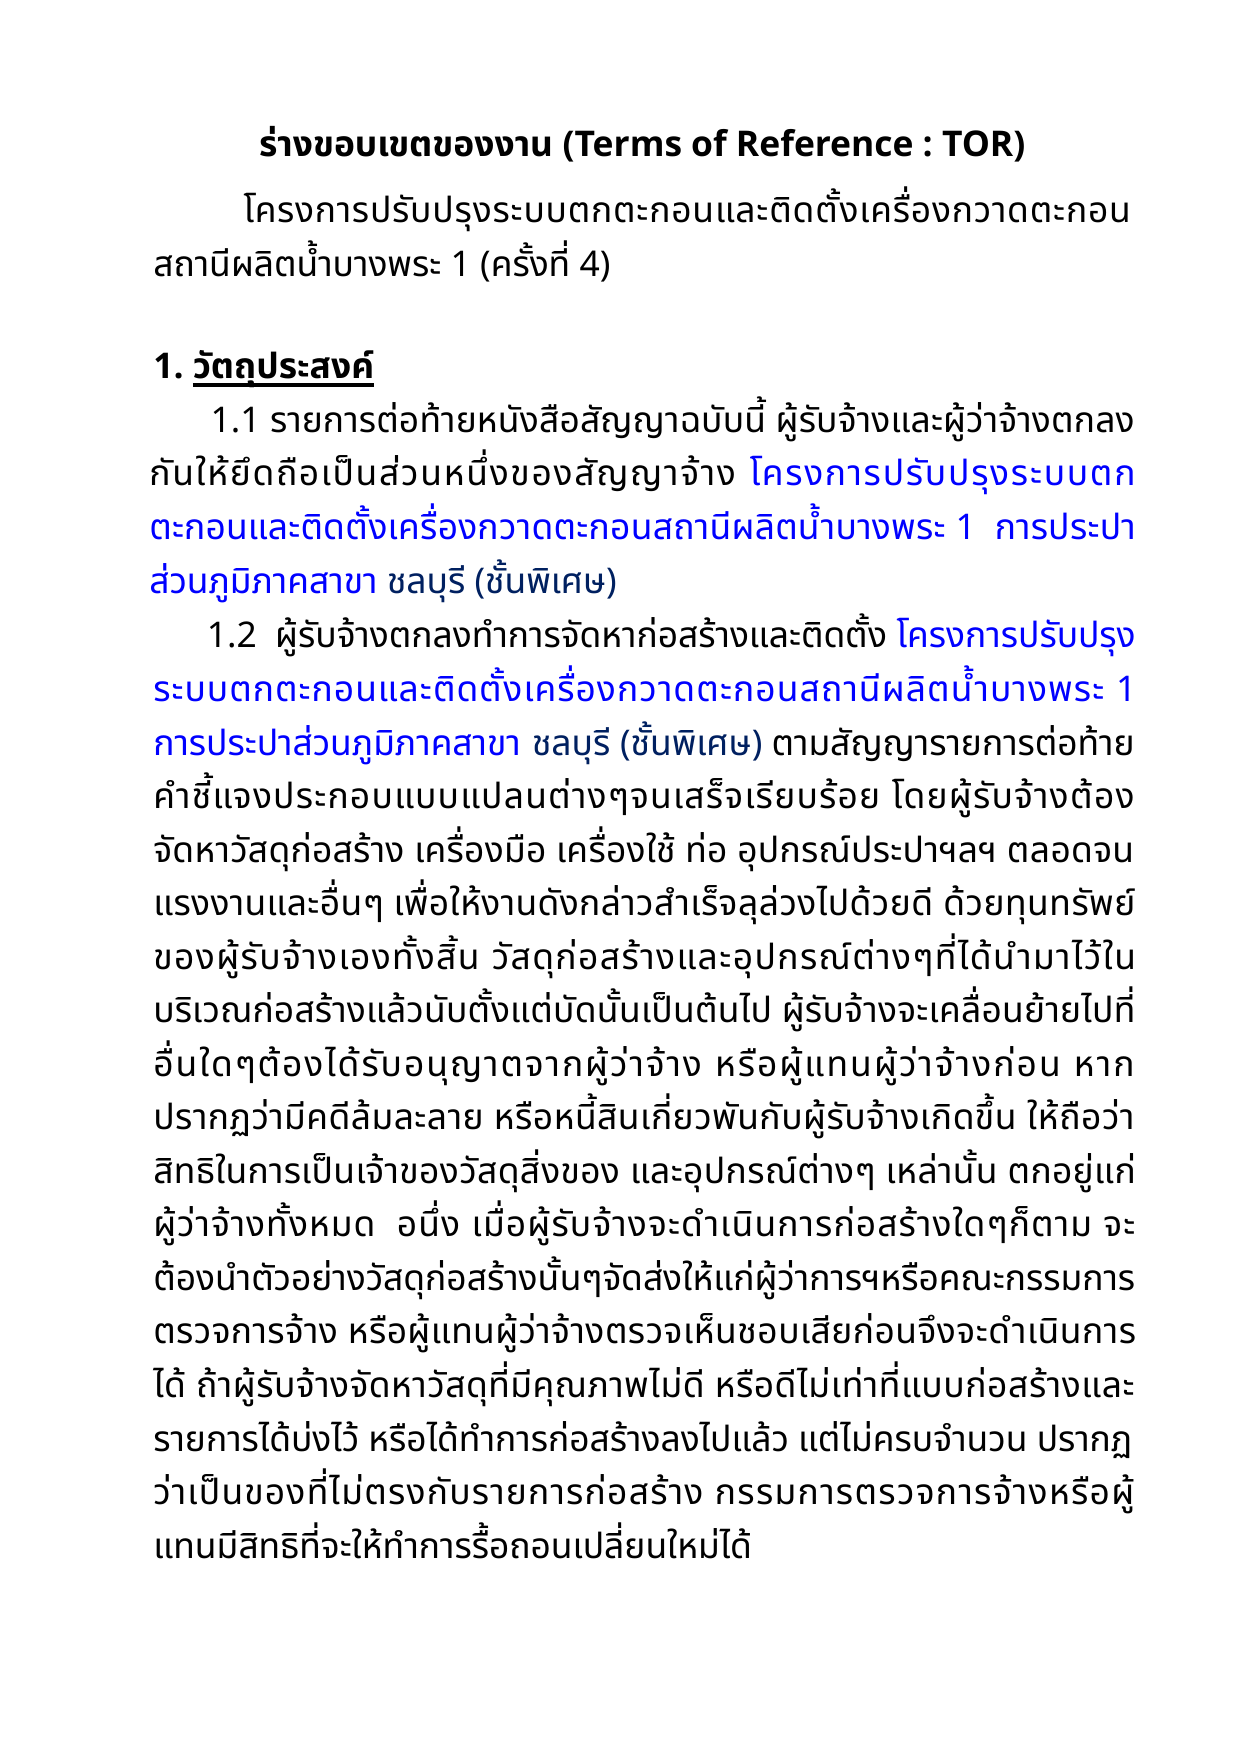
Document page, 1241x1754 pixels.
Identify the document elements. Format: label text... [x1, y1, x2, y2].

text 1.2 ผู้รับจ้างตกลงทำการจัดหาก่อสร้างและติดตั้ง โครงการปรับปรุงระบบตกตะกอนและติดตั้งเครื่องกวาดตะกอนสถานีผลิตน้ำบางพระ 1 การประปาส่วนภูมิภาคสาขา ชลบุรี (ชั้นพิเศษ) ตามสัญญารายการต่อท้ายคำชี้แจงประกอบแบบแปลนต่างๆจนเสร็จเรียบร้อย โดยผู้รับจ้างต้องจัดหาวัสดุก่อสร้าง เครื่องมือ เครื่องใช้ ท่อ อุปกรณ์ประปาฯลฯ ตลอดจนแรงงานและอื่นๆ เพื่อให้งานดังกล่าวสำเร็จลุล่วงไปด้วยดี ด้วยทุนทรัพย์ของผู้รับจ้างเองทั้งสิ้น วัสดุก่อสร้างและอุปกรณ์ต่างๆที่ได้นำมาไว้ในบริเวณก่อสร้างแล้วนับตั้งแต่บัดนั้นเป็นต้นไป ผู้รับจ้างจะเคลื่อนย้ายไปที่อื่นใดๆต้องได้รับอนุญาตจากผู้ว่าจ้าง หรือผู้แทนผู้ว่าจ้างก่อน หากปรากฏว่ามีคดีล้มละลาย หรือหนี้สินเกี่ยวพันกับผู้รับจ้างเกิดขึ้น ให้ถือว่าสิทธิในการเป็นเจ้าของวัสดุสิ่งของ และอุปกรณ์ต่างๆ เหล่านั้น ตกอยู่แก่ผู้ว่าจ้างทั้งหมด อนึ่ง เมื่อผู้รับจ้างจะดำเนินการก่อสร้างใดๆก็ตาม จะต้องนำตัวอย่างวัสดุก่อสร้างนั้นๆจัดส่งให้แก่ผู้ว่าการฯหรือคณะกรรมการตรวจการจ้าง หรือผู้แทนผู้ว่าจ้างตรวจเห็นชอบเสียก่อนจึงจะดำเนินการได้ ถ้าผู้รับจ้างจัดหาวัสดุที่มีคุณภาพไม่ดี หรือดีไม่เท่าที่แบบก่อสร้างและรายการได้บ่งไว้ หรือได้ทำการก่อสร้างลงไปแล้ว แต่ไม่ครบจำนวน ปรากฏว่าเป็นของที่ไม่ตรงกับรายการก่อสร้าง กรรมการตรวจการจ้างหรือผู้แทนมีสิทธิที่จะให้ทำการรื้อถอนเปลี่ยนใหม่ได้ [153, 609, 1136, 1574]
text 1. วัตถุประสงค์ [153, 340, 1091, 394]
text 1.1 รายการต่อท้ายหนังสือสัญญาฉบับนี้ ผู้รับจ้างและผู้ว่าจ้างตกลงกันให้ยึดถือเป็นส่วนหนึ่งของสัญญาจ้าง โครงการปรับปรุงระบบตกตะกอนและติดตั้งเครื่องกวาดตะกอนสถานีผลิตน้ำบางพระ 1 การประปาส่วนภูมิภาคสาขา ชลบุรี (ชั้นพิเศษ) [149, 394, 1136, 609]
text ร่างขอบเขตของงาน (Terms of Reference : TOR) [153, 118, 1131, 172]
text โครงการปรับปรุงระบบตกตะกอนและติดตั้งเครื่องกวาดตะกอน สถานีผลิตน้ำบางพระ 1 (ครั้งที่ 4) [153, 184, 1131, 292]
